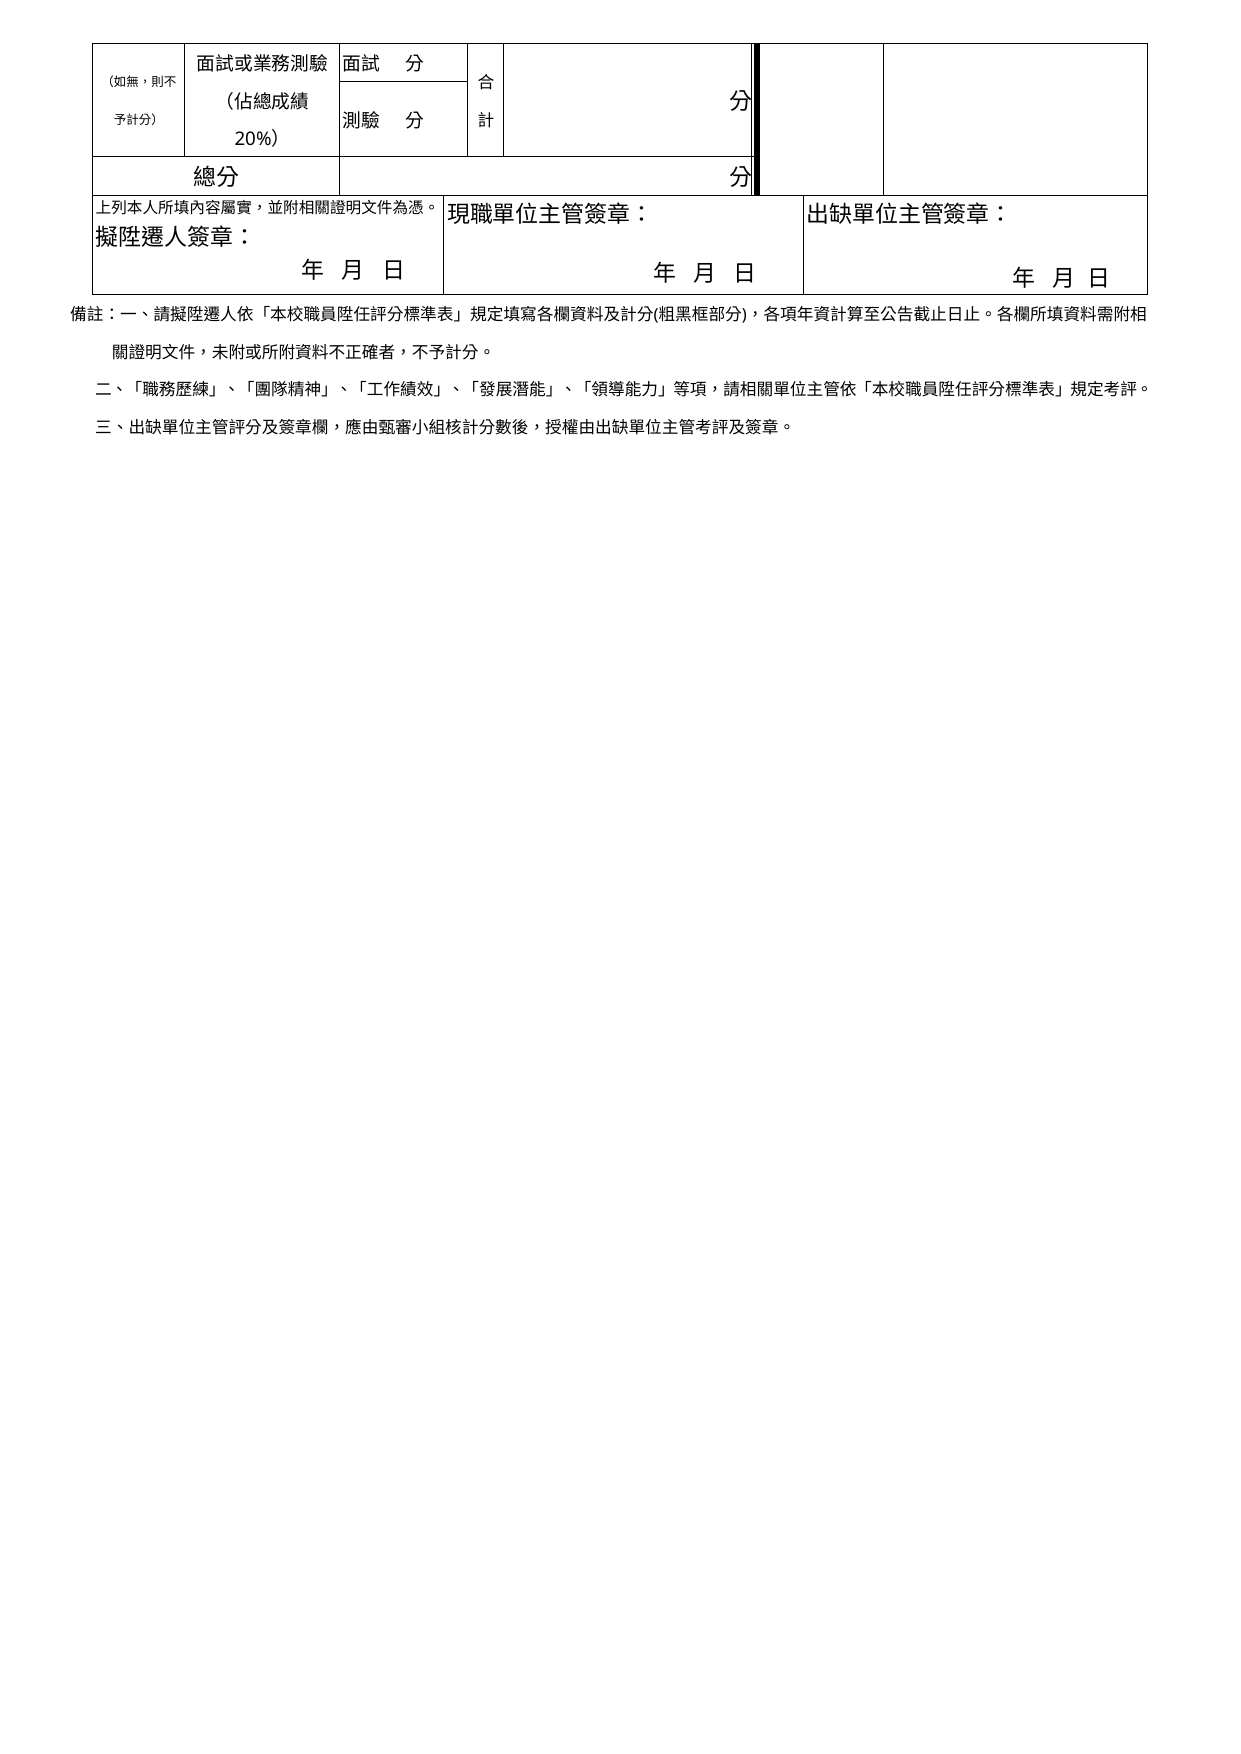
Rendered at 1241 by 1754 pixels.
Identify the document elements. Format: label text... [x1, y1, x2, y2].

table_cell [884, 44, 1147, 195]
text 關證明文件，未附或所附資料不正確者，不予計分。 [70, 332, 1152, 369]
table_cell 測驗 分 [340, 82, 467, 156]
table_cell 面試 分 [340, 44, 467, 81]
table_cell 出缺單位主管簽章： 年 月 日 [804, 196, 1147, 293]
table_cell 上列本人所填內容屬實，並附相關證明文件為憑。 擬陞遷人簽章： 年 月 日 [93, 196, 443, 293]
table_cell 分 [340, 157, 751, 195]
table_cell 面試或業務測驗 （佔總成績20%） [185, 44, 339, 156]
table_cell 現職單位主管簽章： 年 月 日 [444, 196, 803, 293]
table_cell 合 計 [468, 44, 503, 156]
table_cell 總分 [93, 157, 339, 195]
table_cell [760, 44, 883, 195]
text 備註：一、請擬陞遷人依「本校職員陞任評分標準表」規定填寫各欄資料及計分(粗黑框部分)，各項年資計算至公告截止日止。各欄所填資料需附相 [70, 294, 1152, 332]
text 三、出缺單位主管評分及簽章欄，應由甄審小組核計分數後，授權由出缺單位主管考評及簽章。 [70, 407, 1152, 444]
table_cell 分 [504, 44, 751, 156]
table_cell （如無，則不予計分） [93, 44, 184, 156]
text 二、「職務歷練」、「團隊精神」、「工作績效」、「發展潛能」、「領導能力」等項，請相關單位主管依「本校職員陞任評分標準表」規定考評。 [70, 369, 1152, 407]
